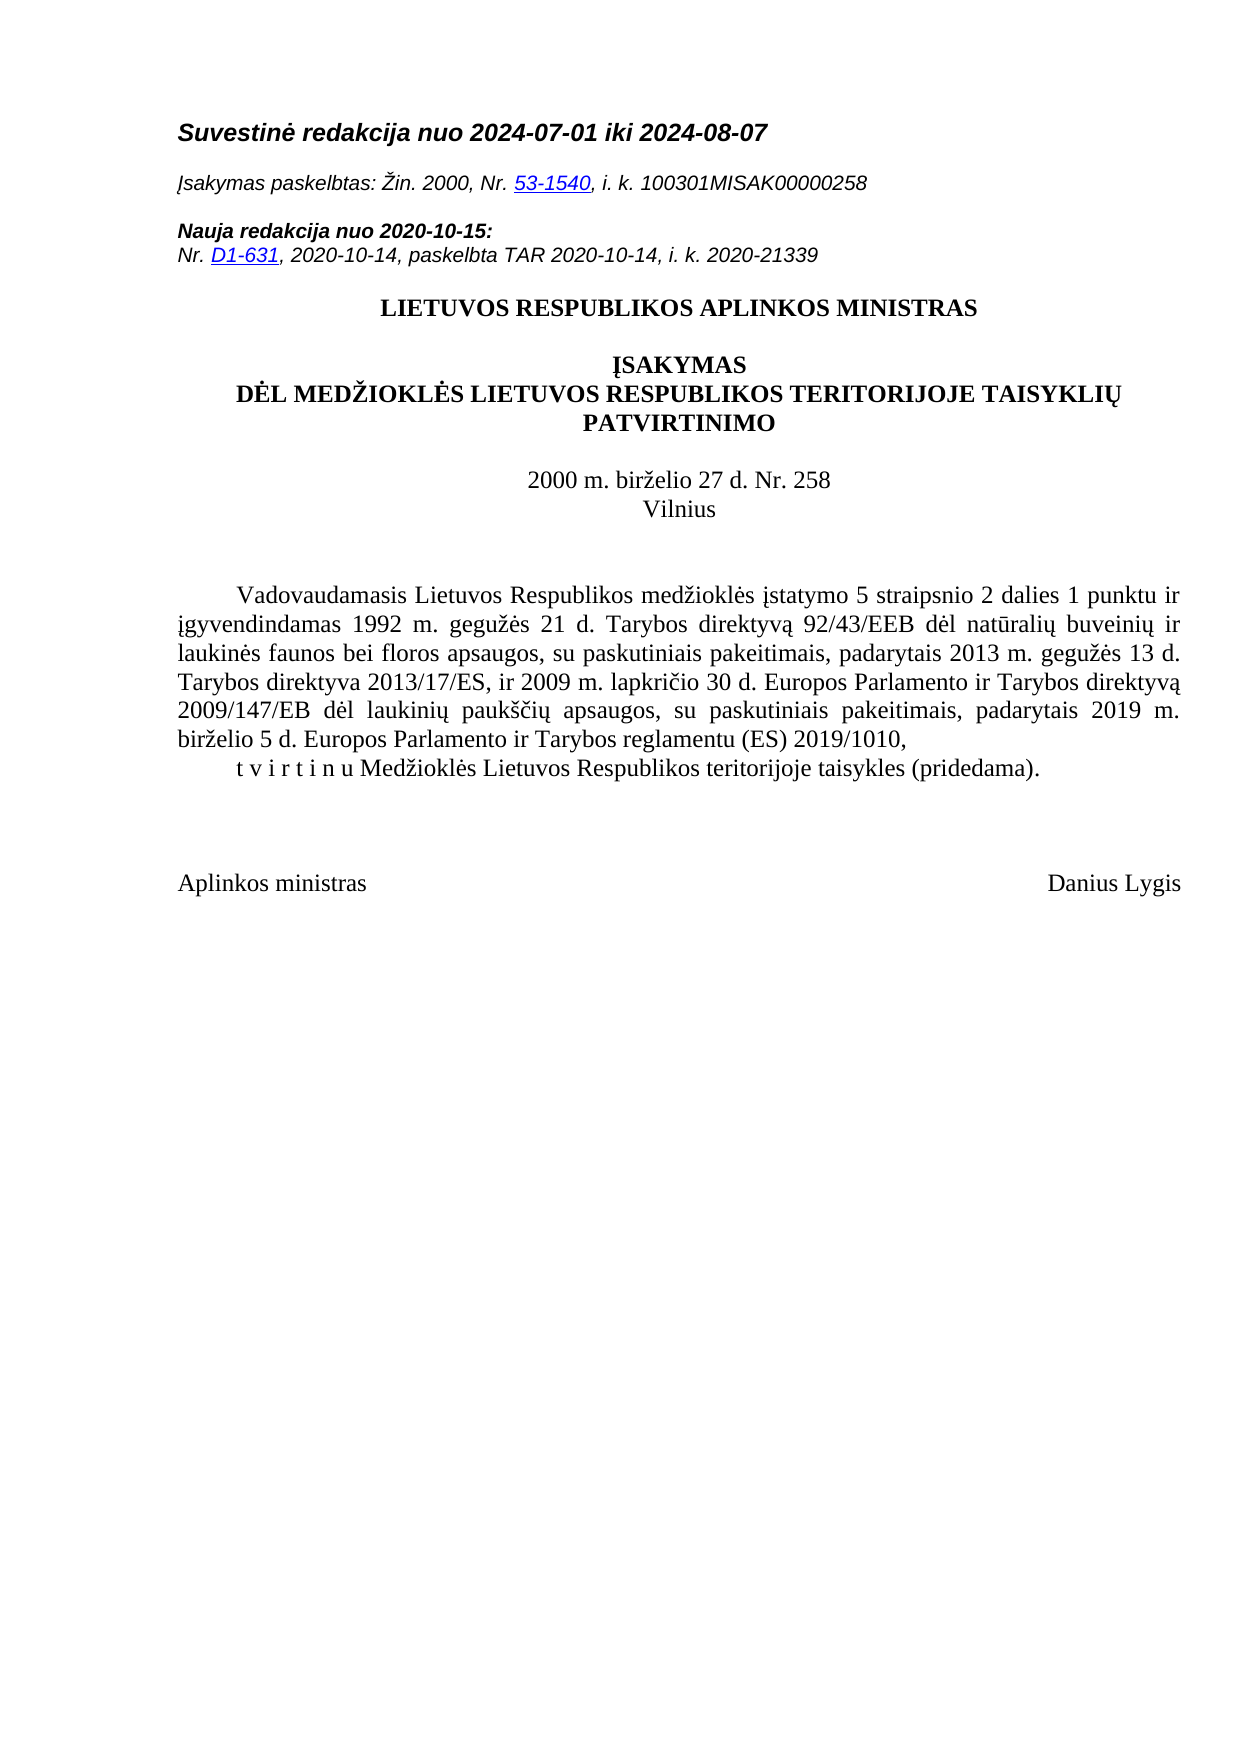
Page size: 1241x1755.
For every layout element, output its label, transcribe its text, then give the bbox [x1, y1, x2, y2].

text 2000 m. birželio 27 d. Nr. 258 [177, 466, 1181, 494]
text t v i r t i n u Medžioklės Lietuvos Respublikos teritorijoje taisykles (pridedama). [177, 753, 1181, 782]
text Vadovaudamasis Lietuvos Respublikos medžioklės įstatymo 5 straipsnio 2 dalies 1 punktu ir įgyvendindamas 1992 m. gegužės 21 d. Tarybos direktyvą 92/43/EEB dėl natūralių buveinių ir laukinės faunos bei floros apsaugos, su paskutiniais pakeitimais, padarytais 2013 m. gegužės 13 d. Tarybos direktyva 2013/17/ES, ir 2009 m. lapkričio 30 d. Europos Parlamento ir Tarybos direktyvą 2009/147/EB dėl laukinių paukščių apsaugos, su paskutiniais pakeitimais, padarytais 2019 m. birželio 5 d. Europos Parlamento ir Tarybos reglamentu (ES) 2019/1010, [177, 581, 1181, 753]
text ĮSAKYMAS [177, 351, 1181, 379]
text Įsakymas paskelbtas: Žin. 2000, Nr. 53-1540, i. k. 100301MISAK00000258 [177, 171, 1181, 195]
text Suvestinė redakcija nuo 2024-07-01 iki 2024-08-07 [177, 118, 1181, 147]
text Nauja redakcija nuo 2020-10-15: [177, 219, 1181, 243]
text LIETUVOS RESPUBLIKOS APLINKOS MINISTRAS [177, 293, 1181, 322]
text DĖL MEDŽIOKLĖS LIETUVOS RESPUBLIKOS TERITORIJOJE TAISYKLIŲ PATVIRTINIMO [177, 379, 1181, 437]
text Nr. D1-631, 2020-10-14, paskelbta TAR 2020-10-14, i. k. 2020-21339 [177, 243, 1181, 267]
text Vilnius [177, 494, 1181, 523]
text Aplinkos ministras Danius Lygis [177, 868, 1181, 897]
